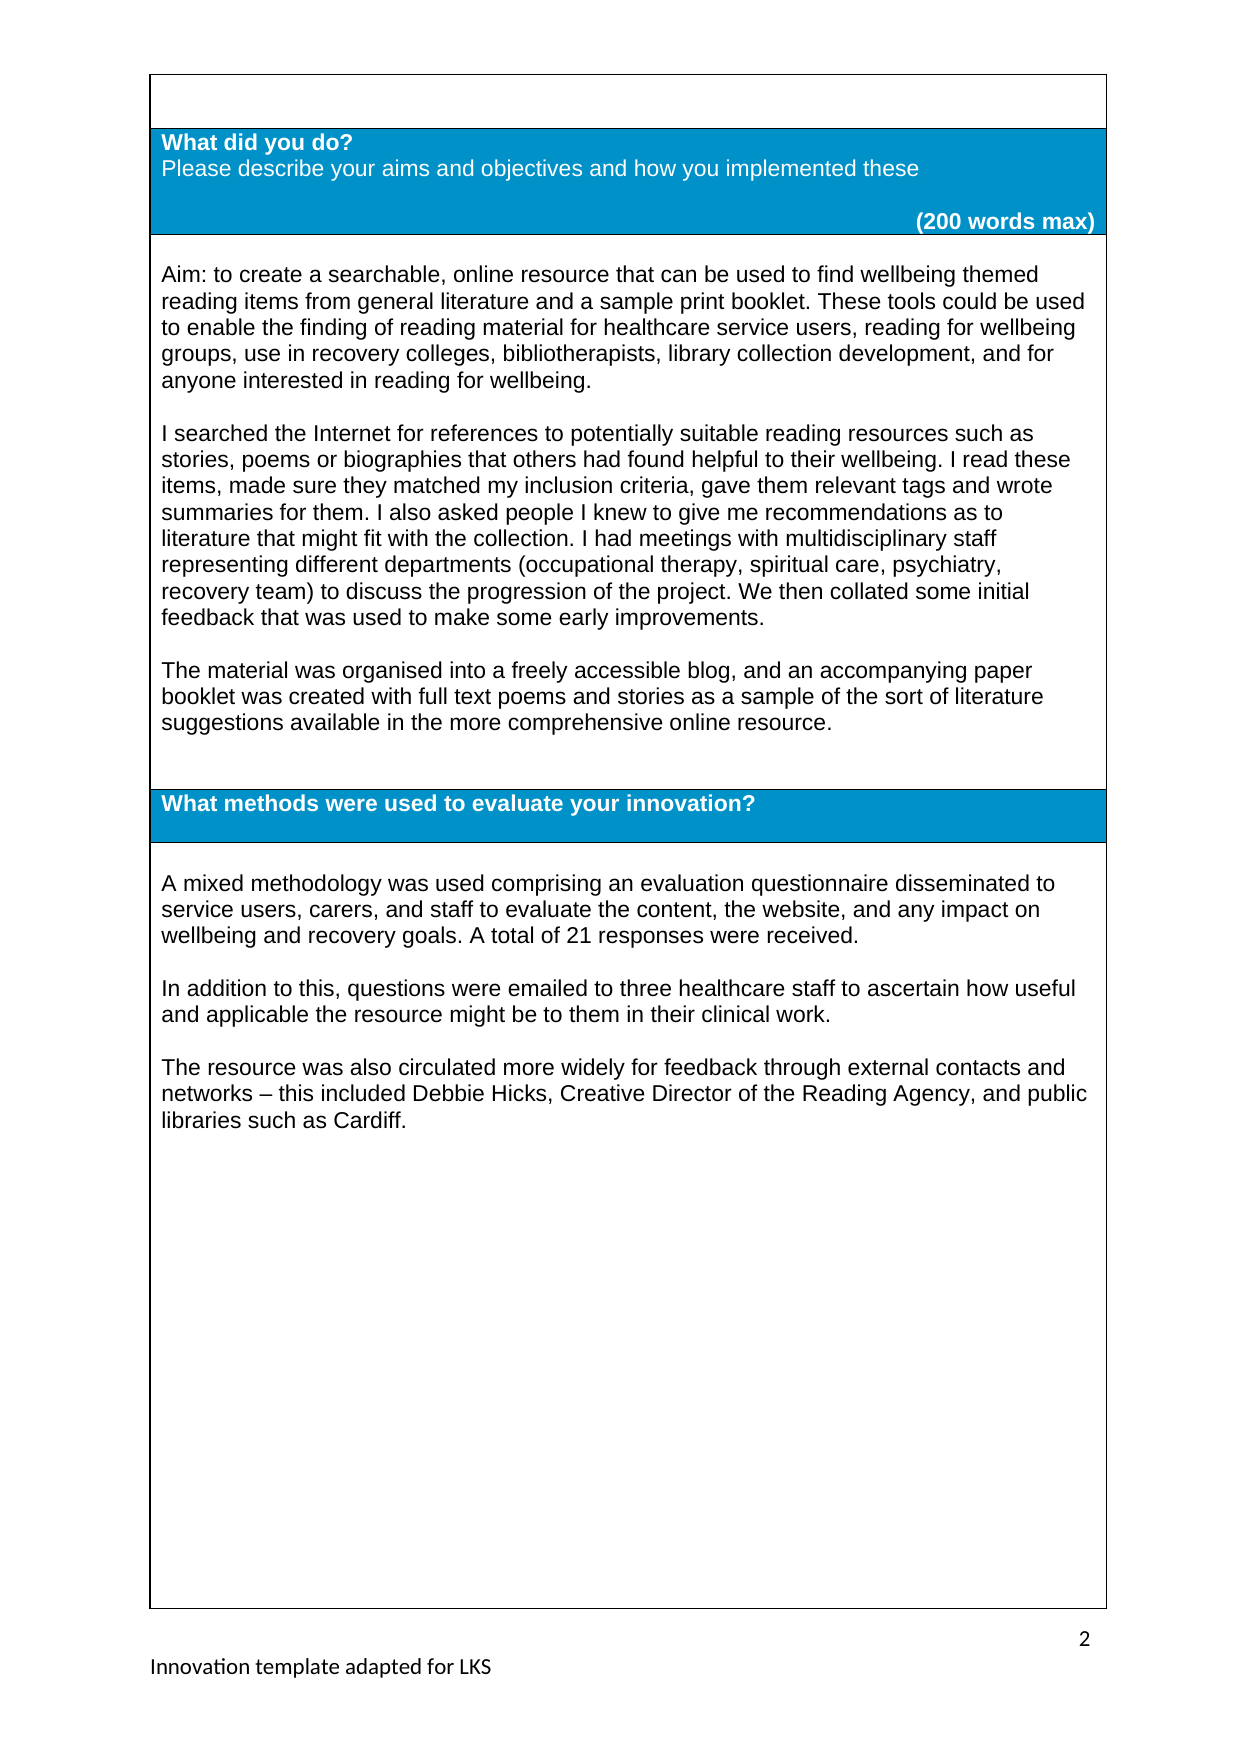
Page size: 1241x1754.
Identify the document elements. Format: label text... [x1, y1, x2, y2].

table_cell [151, 75, 1106, 127]
table_cell What did you do? Please describe your aims and objectives and how you implemented these (200 words max) [151, 129, 1106, 234]
table_cell What methods were used to evaluate your innovation? [151, 790, 1106, 842]
table_cell Aim: to create a searchable, online resource that can be used to find wellbeing themed reading items from general literature and a sample print booklet. These tools could be used to enable the finding of reading material for healthcare service users, reading for wellbeing groups, use in recovery colleges, bibliotherapists, library collection development, and for anyone interested in reading for wellbeing. I searched the Internet for references to potentially suitable reading resources such as stories, poems or biographies that others had found helpful to their wellbeing. I read these items, made sure they matched my inclusion criteria, gave them relevant tags and wrote summaries for them. I also asked people I knew to give me recommendations as to literature that might fit with the collection. I had meetings with multidisciplinary staff representing different departments (occupational therapy, spiritual care, psychiatry, recovery team) to discuss the progression of the project. We then collated some initial feedback that was used to make some early improvements. The material was organised into a freely accessible blog, and an accompanying paper booklet was created with full text poems and stories as a sample of the sort of literature suggestions available in the more comprehensive online resource. [151, 235, 1106, 788]
table_cell A mixed methodology was used comprising an evaluation questionnaire disseminated to service users, carers, and staff to evaluate the content, the website, and any impact on wellbeing and recovery goals. A total of 21 responses were received. In addition to this, questions were emailed to three healthcare staff to ascertain how useful and applicable the resource might be to them in their clinical work. The resource was also circulated more widely for feedback through external contacts and networks – this included Debbie Hicks, Creative Director of the Reading Agency, and public libraries such as Cardiff. [151, 843, 1106, 1607]
